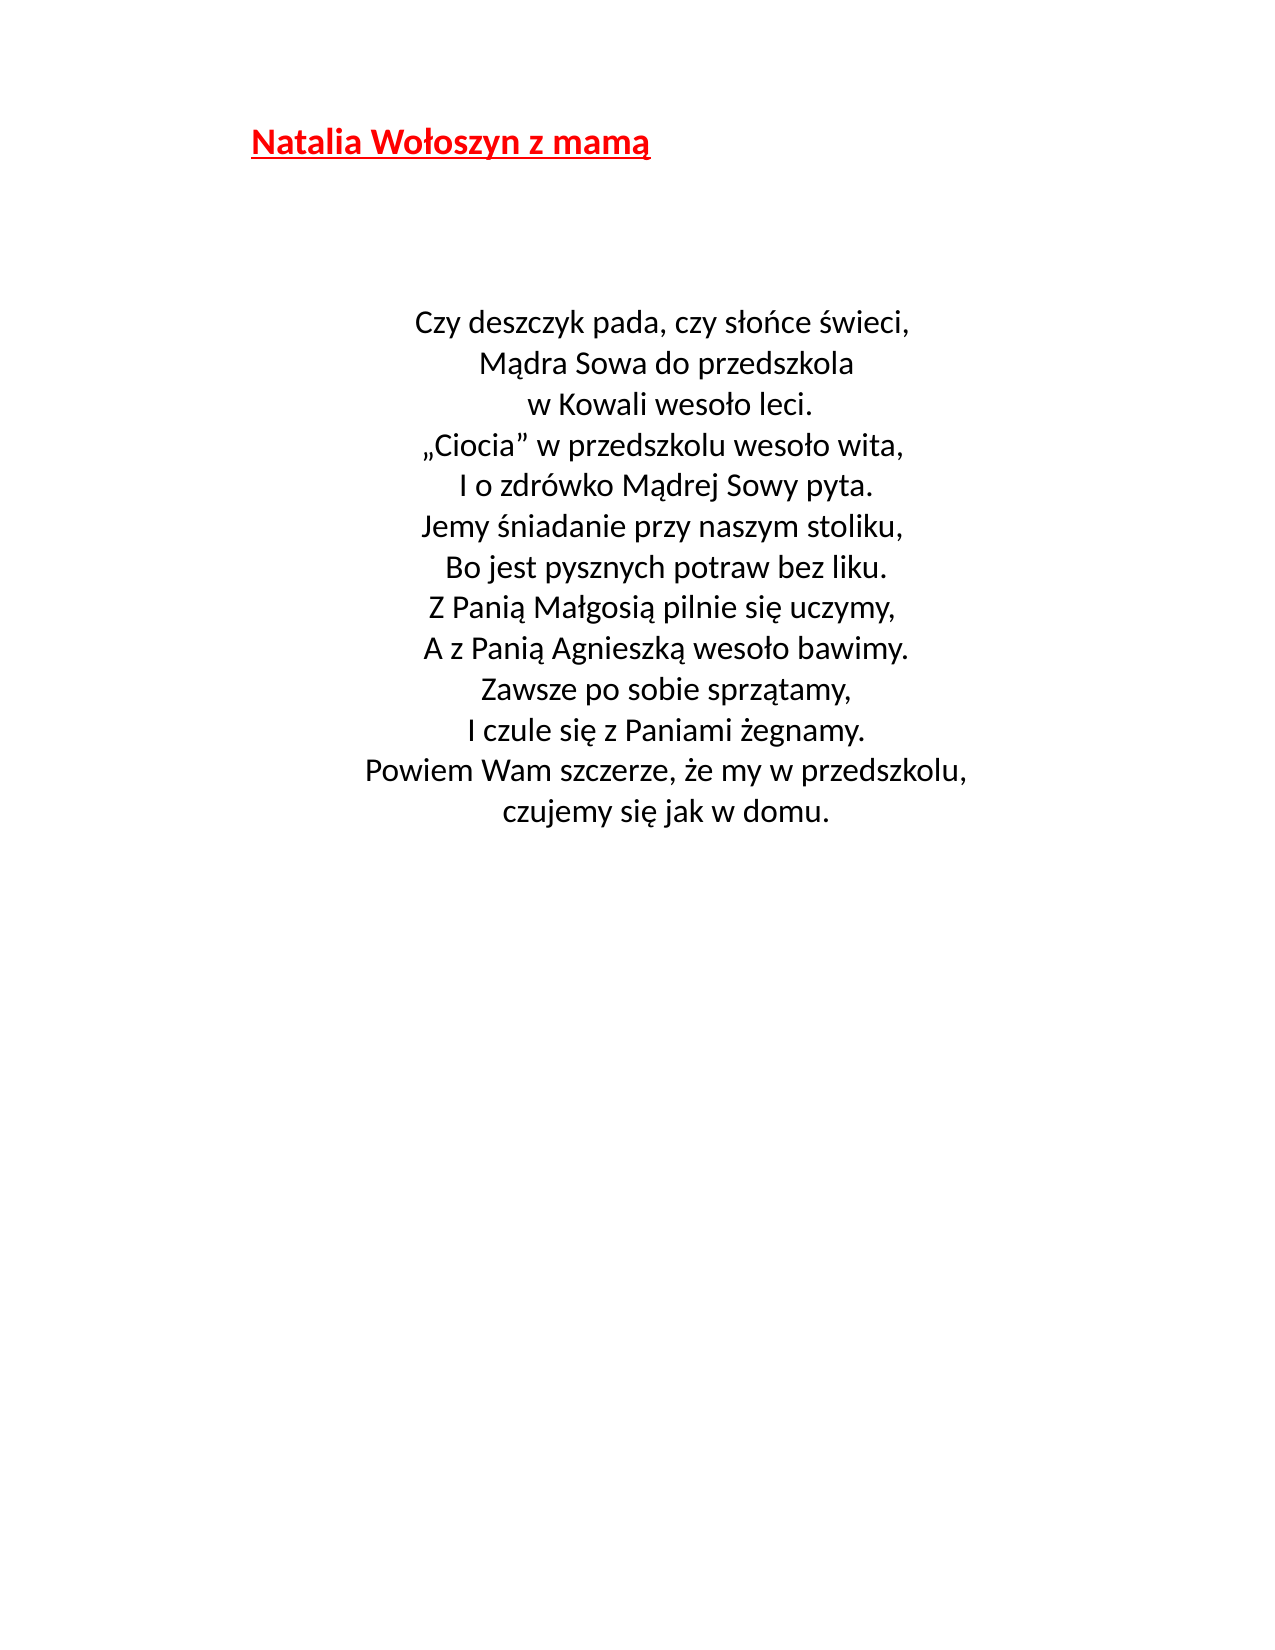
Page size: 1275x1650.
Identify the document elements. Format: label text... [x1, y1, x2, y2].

text Czy deszczyk pada, czy słońce świeci, [175, 301, 1158, 342]
text „Ciocia” w przedszkolu wesoło wita, [175, 424, 1158, 464]
text A z Panią Agnieszką wesoło bawimy. [175, 627, 1158, 668]
text I o zdrówko Mądrej Sowy pyta. [175, 464, 1158, 505]
text Z Panią Małgosią pilnie się uczymy, [175, 587, 1158, 627]
text Bo jest pysznych potraw bez liku. [175, 546, 1158, 587]
text Powiem Wam szczerze, że my w przedszkolu, [175, 749, 1158, 790]
text czujemy się jak w domu. [175, 790, 1158, 831]
text w Kowali wesoło leci. [175, 383, 1158, 424]
text Jemy śniadanie przy naszym stoliku, [175, 505, 1158, 546]
text I czule się z Paniami żegnamy. [175, 709, 1158, 749]
text Zawsze po sobie sprzątamy, [175, 668, 1158, 709]
text Mądra Sowa do przedszkola [175, 342, 1158, 383]
text Natalia Wołoszyn z mamą [175, 118, 1158, 164]
